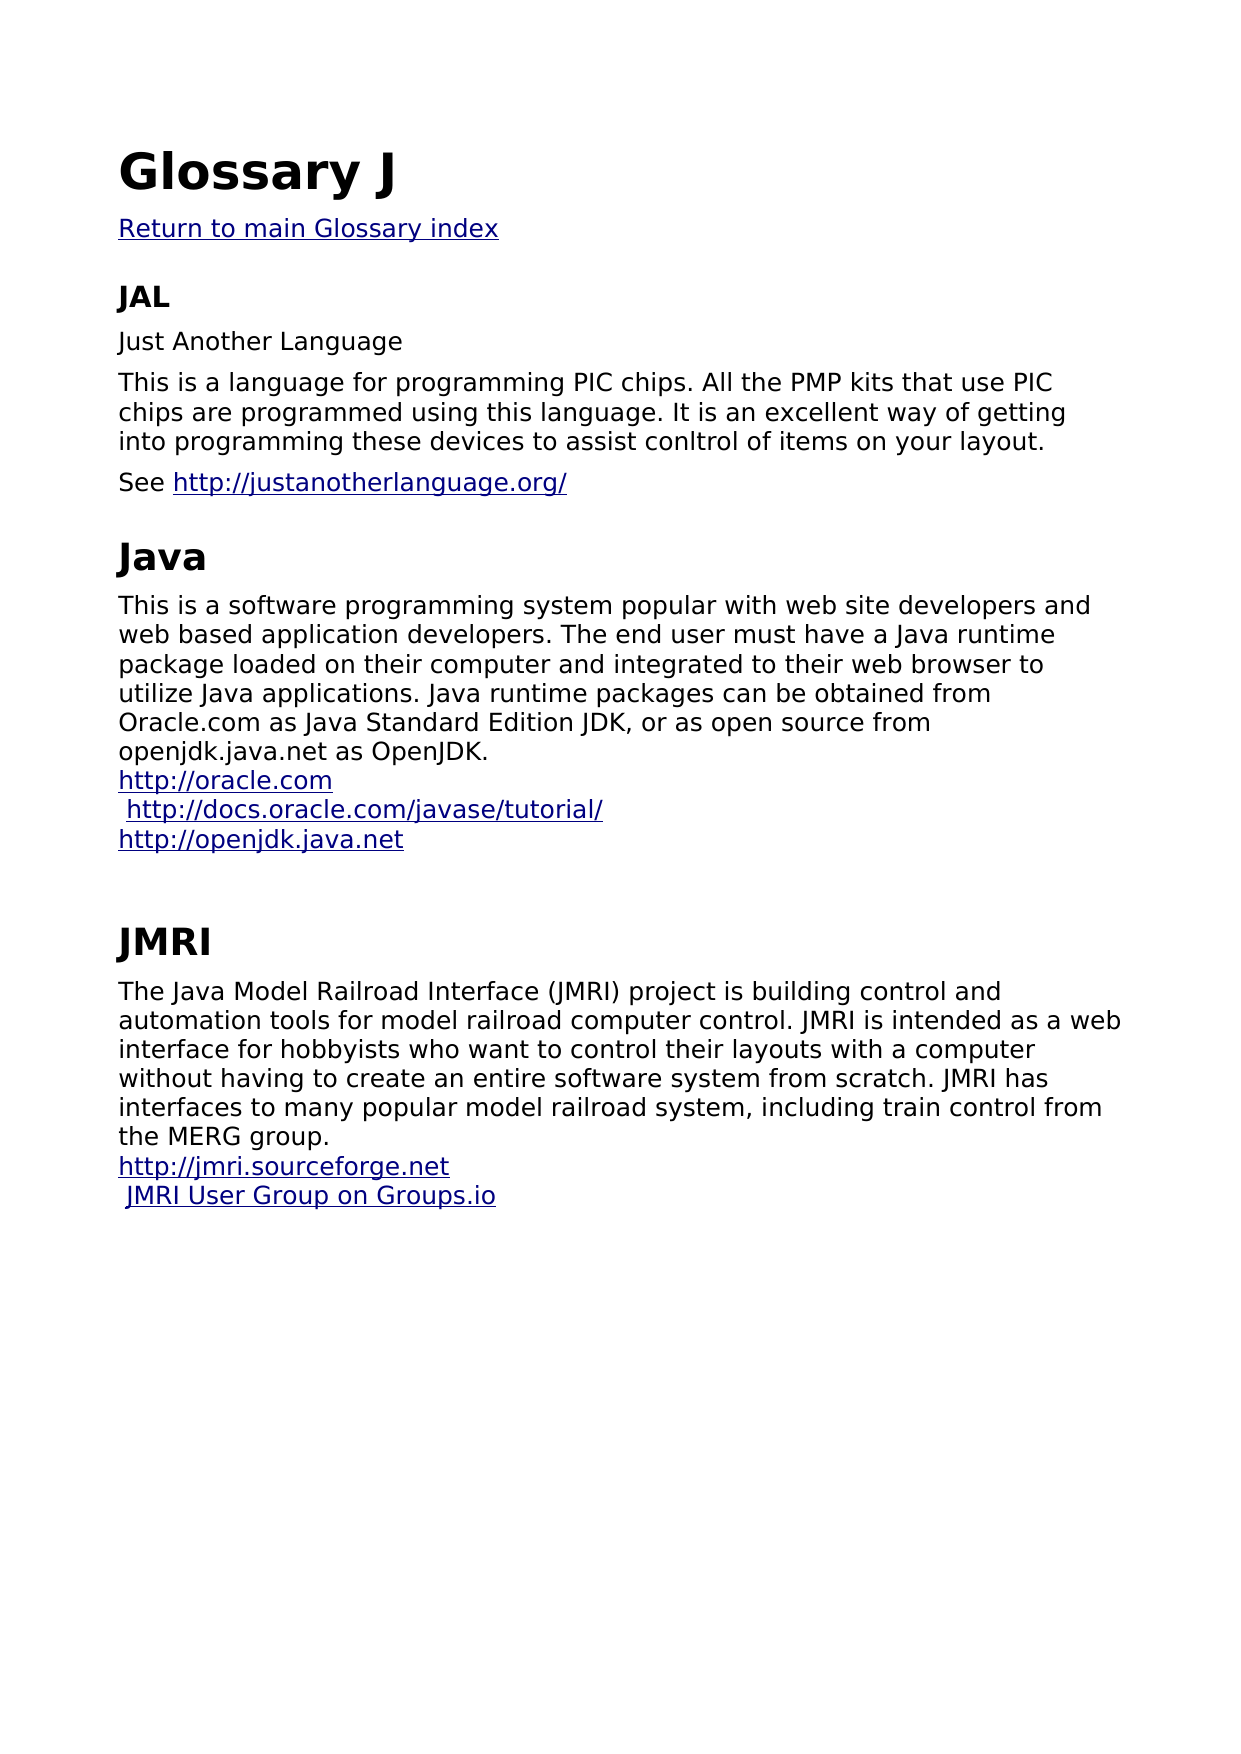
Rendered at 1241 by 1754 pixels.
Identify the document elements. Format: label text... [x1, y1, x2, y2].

text Just Another Language [118, 327, 1122, 356]
subtitle JMRI [118, 921, 1122, 964]
text The Java Model Railroad Interface (JMRI) project is building control and automation tools for model railroad computer control. JMRI is intended as a web interface for hobbyists who want to control their layouts with a computer without having to create an entire software system from scratch. JMRI has interfaces to many popular model railroad system, including train control from the MERG group. http://jmri.sourceforge.net JMRI User Group on Groups.io [118, 977, 1122, 1210]
text This is a language for programming PIC chips. All the PMP kits that use PIC chips are programmed using this language. It is an excellent way of getting into programming these devices to assist conltrol of items on your layout. [118, 369, 1122, 456]
subtitle Glossary J [118, 143, 1122, 201]
text See http://justanotherlanguage.org/ [118, 469, 1122, 498]
text This is a software programming system popular with web site developers and web based application developers. The end user must have a Java runtime package loaded on their computer and integrated to their web browser to utilize Java applications. Java runtime packages can be obtained from Oracle.com as Java Standard Edition JDK, or as open source from openjdk.java.net as OpenJDK. http://oracle.com http://docs.oracle.com/javase/tutorial/ http://openjdk.java.net [118, 591, 1122, 883]
text Return to main Glossary index [118, 214, 1122, 243]
subtitle JAL [118, 281, 1122, 314]
subtitle Java [118, 535, 1122, 579]
